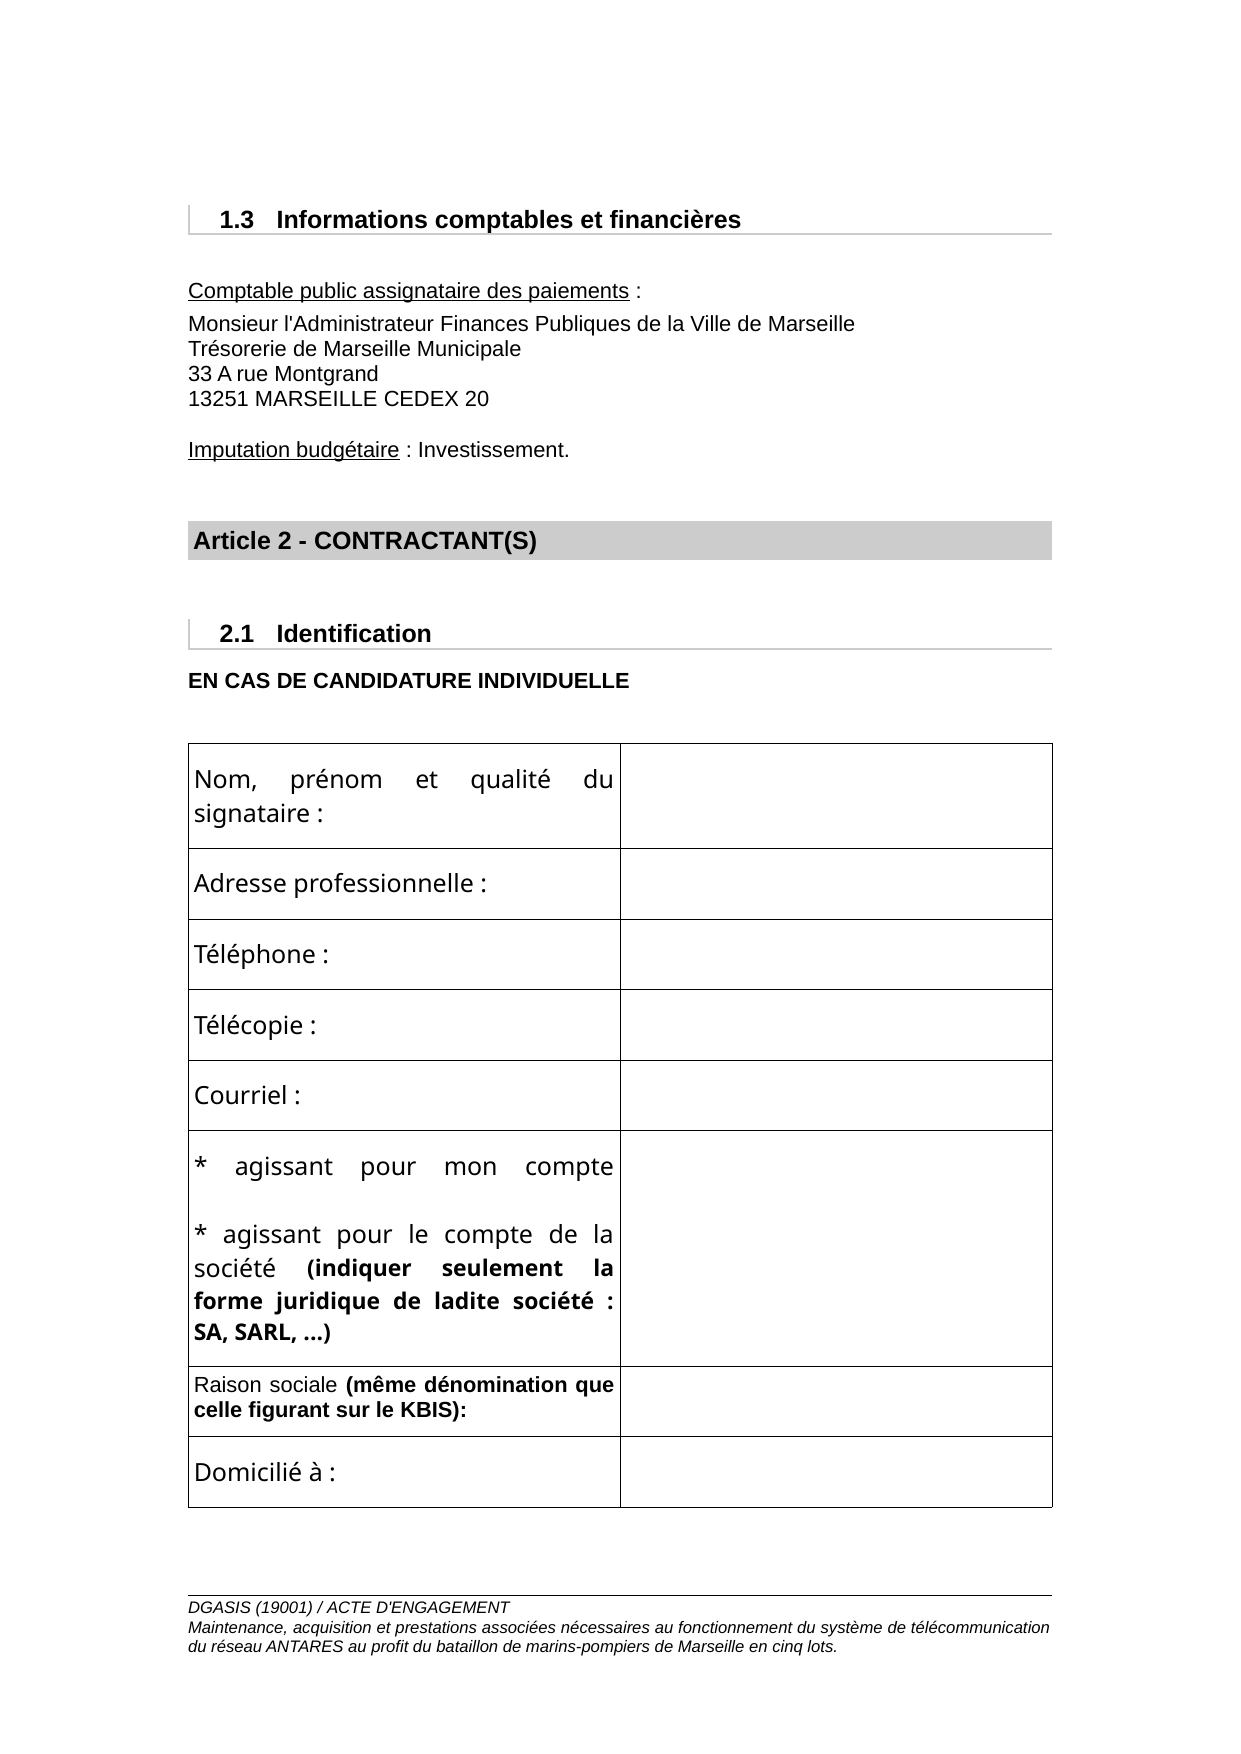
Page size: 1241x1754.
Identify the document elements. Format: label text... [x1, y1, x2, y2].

table_cell Télécopie : [189, 990, 620, 1060]
table_cell Téléphone : [189, 920, 620, 989]
text Imputation budgétaire : Investissement. [188, 437, 1052, 462]
text EN CAS DE CANDIDATURE INDIVIDUELLE [188, 667, 1052, 693]
text 33 A rue Montgrand [188, 361, 1052, 386]
table_cell [621, 849, 1052, 918]
table_cell * agissant pour mon compte * agissant pour le compte de la société (indiquer seulement la forme juridique de ladite société : SA, SARL, ...) [189, 1131, 620, 1366]
text 13251 MARSEILLE CEDEX 20 [188, 386, 1052, 412]
table_cell [621, 1061, 1052, 1130]
table_header [621, 744, 1052, 848]
table_cell Domicilié à : [189, 1437, 620, 1507]
table_header Nom, prénom et qualité du signataire : [189, 744, 620, 848]
table_cell [621, 1437, 1052, 1507]
text Comptable public assignataire des paiements : [188, 278, 1052, 303]
table_cell Adresse professionnelle : [189, 849, 620, 918]
subtitle CONTRACTANT(S) [190, 523, 1050, 558]
text Monsieur l'Administrateur Finances Publiques de la Ville de Marseille [188, 311, 1052, 336]
subtitle Informations comptables et financières [188, 204, 1052, 233]
table_cell [621, 990, 1052, 1060]
table_cell [621, 1367, 1052, 1436]
table_cell Raison sociale (même dénomination que celle figurant sur le KBIS): [189, 1367, 620, 1436]
text Trésorerie de Marseille Municipale [188, 336, 1052, 361]
table_cell [621, 1131, 1052, 1366]
table_cell Courriel : [189, 1061, 620, 1130]
table_cell [621, 920, 1052, 989]
subtitle Identification [190, 619, 1052, 648]
